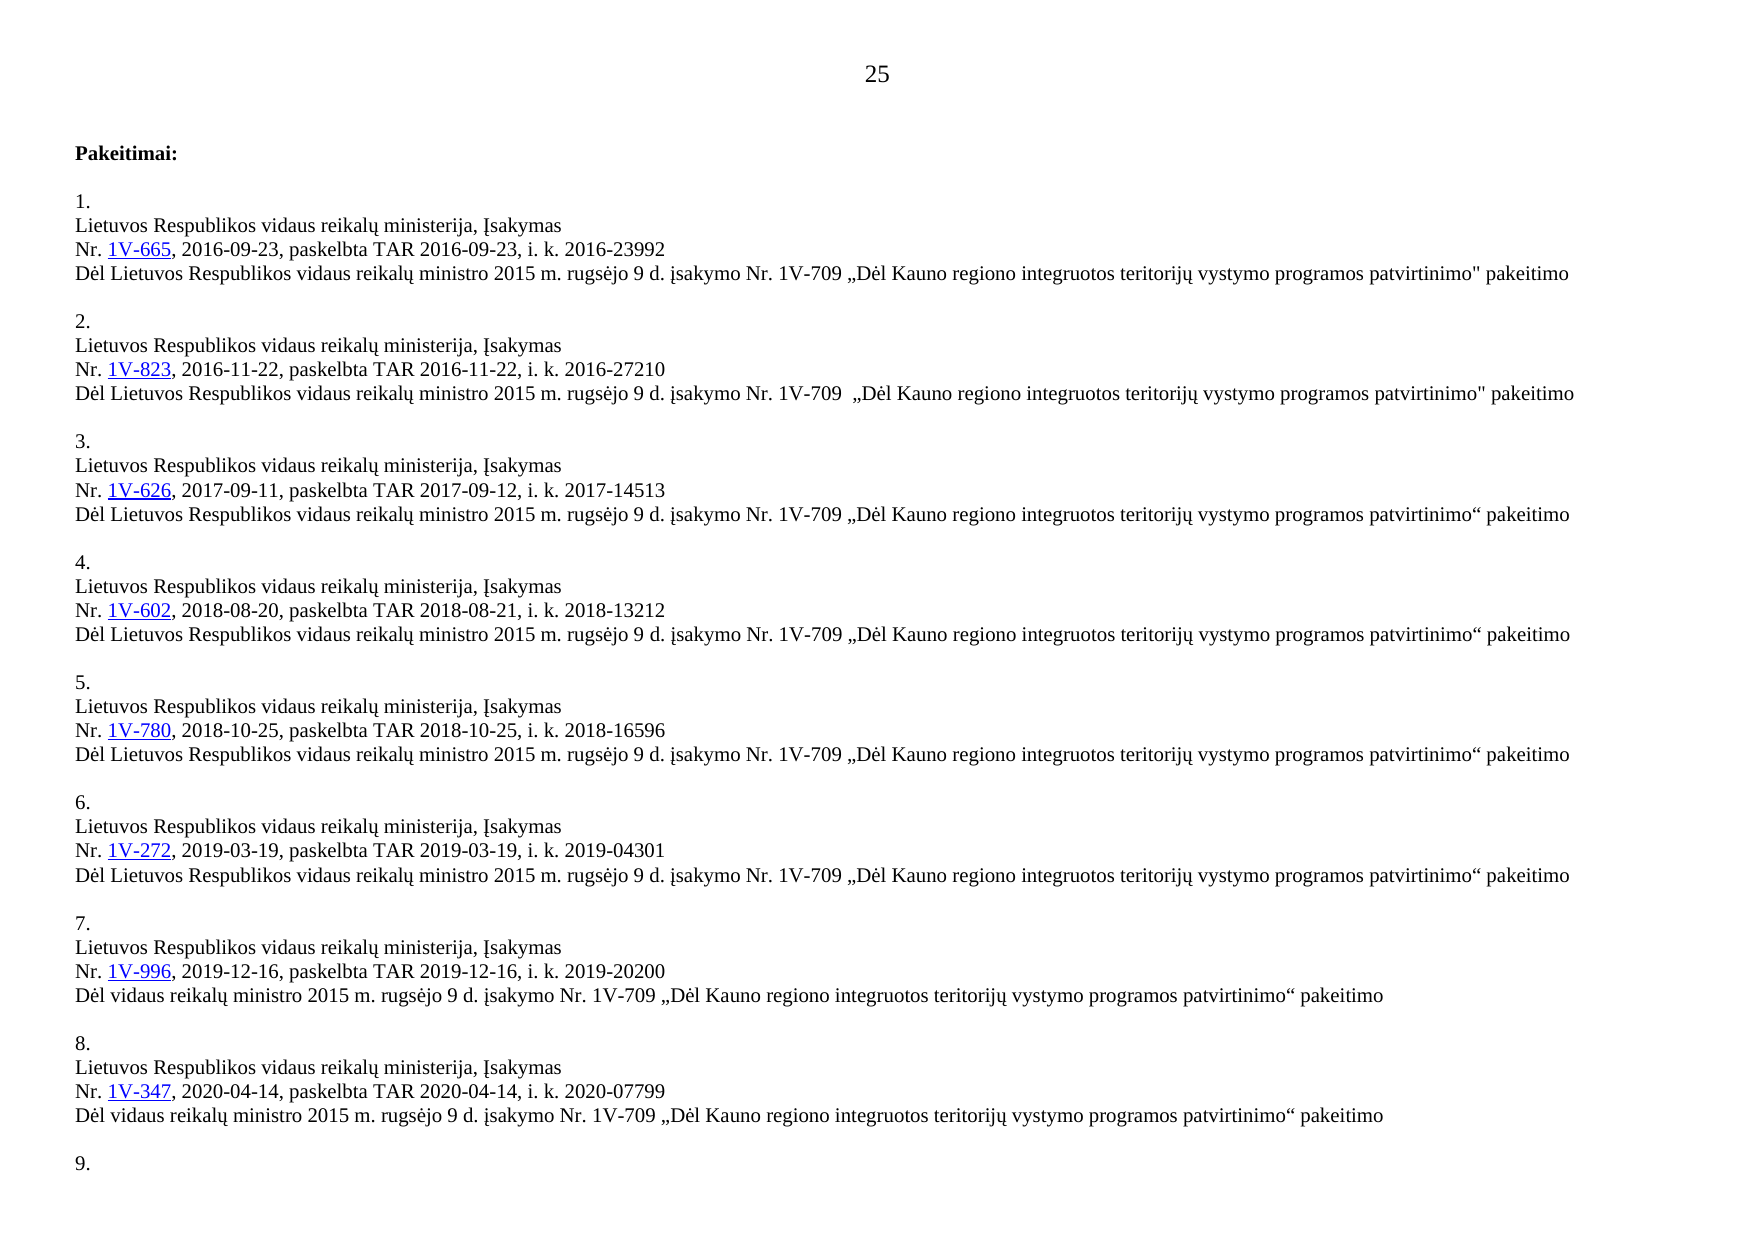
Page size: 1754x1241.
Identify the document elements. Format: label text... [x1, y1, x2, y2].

text Lietuvos Respublikos vidaus reikalų ministerija, Įsakymas [75, 453, 1679, 477]
text Lietuvos Respublikos vidaus reikalų ministerija, Įsakymas [75, 814, 1679, 838]
text Dėl Lietuvos Respublikos vidaus reikalų ministro 2015 m. rugsėjo 9 d. įsakymo Nr. 1V-709 „Dėl Kauno regiono integruotos teritorijų vystymo programos patvirtinimo“ pakeitimo [75, 502, 1679, 526]
text Lietuvos Respublikos vidaus reikalų ministerija, Įsakymas [75, 574, 1679, 598]
text Lietuvos Respublikos vidaus reikalų ministerija, Įsakymas [75, 1055, 1679, 1079]
text Nr. 1V-272, 2019-03-19, paskelbta TAR 2019-03-19, i. k. 2019-04301 [75, 838, 1679, 862]
text Nr. 1V-996, 2019-12-16, paskelbta TAR 2019-12-16, i. k. 2019-20200 [75, 959, 1679, 983]
text Nr. 1V-665, 2016-09-23, paskelbta TAR 2016-09-23, i. k. 2016-23992 [75, 237, 1679, 261]
text 8. [75, 1031, 1679, 1055]
text Lietuvos Respublikos vidaus reikalų ministerija, Įsakymas [75, 694, 1679, 718]
text Lietuvos Respublikos vidaus reikalų ministerija, Įsakymas [75, 213, 1679, 237]
text Dėl Lietuvos Respublikos vidaus reikalų ministro 2015 m. rugsėjo 9 d. įsakymo Nr. 1V-709 „Dėl Kauno regiono integruotos teritorijų vystymo programos patvirtinimo“ pakeitimo [75, 862, 1679, 887]
text Nr. 1V-626, 2017-09-11, paskelbta TAR 2017-09-12, i. k. 2017-14513 [75, 477, 1679, 502]
text Dėl Lietuvos Respublikos vidaus reikalų ministro 2015 m. rugsėjo 9 d. įsakymo Nr. 1V-709 „Dėl Kauno regiono integruotos teritorijų vystymo programos patvirtinimo" pakeitimo [75, 381, 1679, 405]
text Dėl Lietuvos Respublikos vidaus reikalų ministro 2015 m. rugsėjo 9 d. įsakymo Nr. 1V-709 „Dėl Kauno regiono integruotos teritorijų vystymo programos patvirtinimo“ pakeitimo [75, 622, 1679, 646]
text 9. [75, 1151, 1679, 1175]
text 5. [75, 670, 1679, 694]
text 7. [75, 911, 1679, 935]
text Lietuvos Respublikos vidaus reikalų ministerija, Įsakymas [75, 935, 1679, 959]
text Nr. 1V-823, 2016-11-22, paskelbta TAR 2016-11-22, i. k. 2016-27210 [75, 357, 1679, 381]
text Dėl Lietuvos Respublikos vidaus reikalų ministro 2015 m. rugsėjo 9 d. įsakymo Nr. 1V-709 „Dėl Kauno regiono integruotos teritorijų vystymo programos patvirtinimo" pakeitimo [75, 261, 1679, 285]
text Nr. 1V-347, 2020-04-14, paskelbta TAR 2020-04-14, i. k. 2020-07799 [75, 1079, 1679, 1103]
text 2. [75, 309, 1679, 333]
text Dėl Lietuvos Respublikos vidaus reikalų ministro 2015 m. rugsėjo 9 d. įsakymo Nr. 1V-709 „Dėl Kauno regiono integruotos teritorijų vystymo programos patvirtinimo“ pakeitimo [75, 742, 1679, 766]
text 6. [75, 790, 1679, 814]
text 1. [75, 189, 1679, 213]
text Dėl vidaus reikalų ministro 2015 m. rugsėjo 9 d. įsakymo Nr. 1V-709 „Dėl Kauno regiono integruotos teritorijų vystymo programos patvirtinimo“ pakeitimo [75, 983, 1679, 1007]
text Lietuvos Respublikos vidaus reikalų ministerija, Įsakymas [75, 333, 1679, 357]
text Dėl vidaus reikalų ministro 2015 m. rugsėjo 9 d. įsakymo Nr. 1V-709 „Dėl Kauno regiono integruotos teritorijų vystymo programos patvirtinimo“ pakeitimo [75, 1103, 1679, 1127]
text 4. [75, 550, 1679, 574]
text Nr. 1V-602, 2018-08-20, paskelbta TAR 2018-08-21, i. k. 2018-13212 [75, 598, 1679, 622]
text 3. [75, 429, 1679, 453]
text Nr. 1V-780, 2018-10-25, paskelbta TAR 2018-10-25, i. k. 2018-16596 [75, 718, 1679, 742]
text Pakeitimai: [75, 141, 1679, 165]
